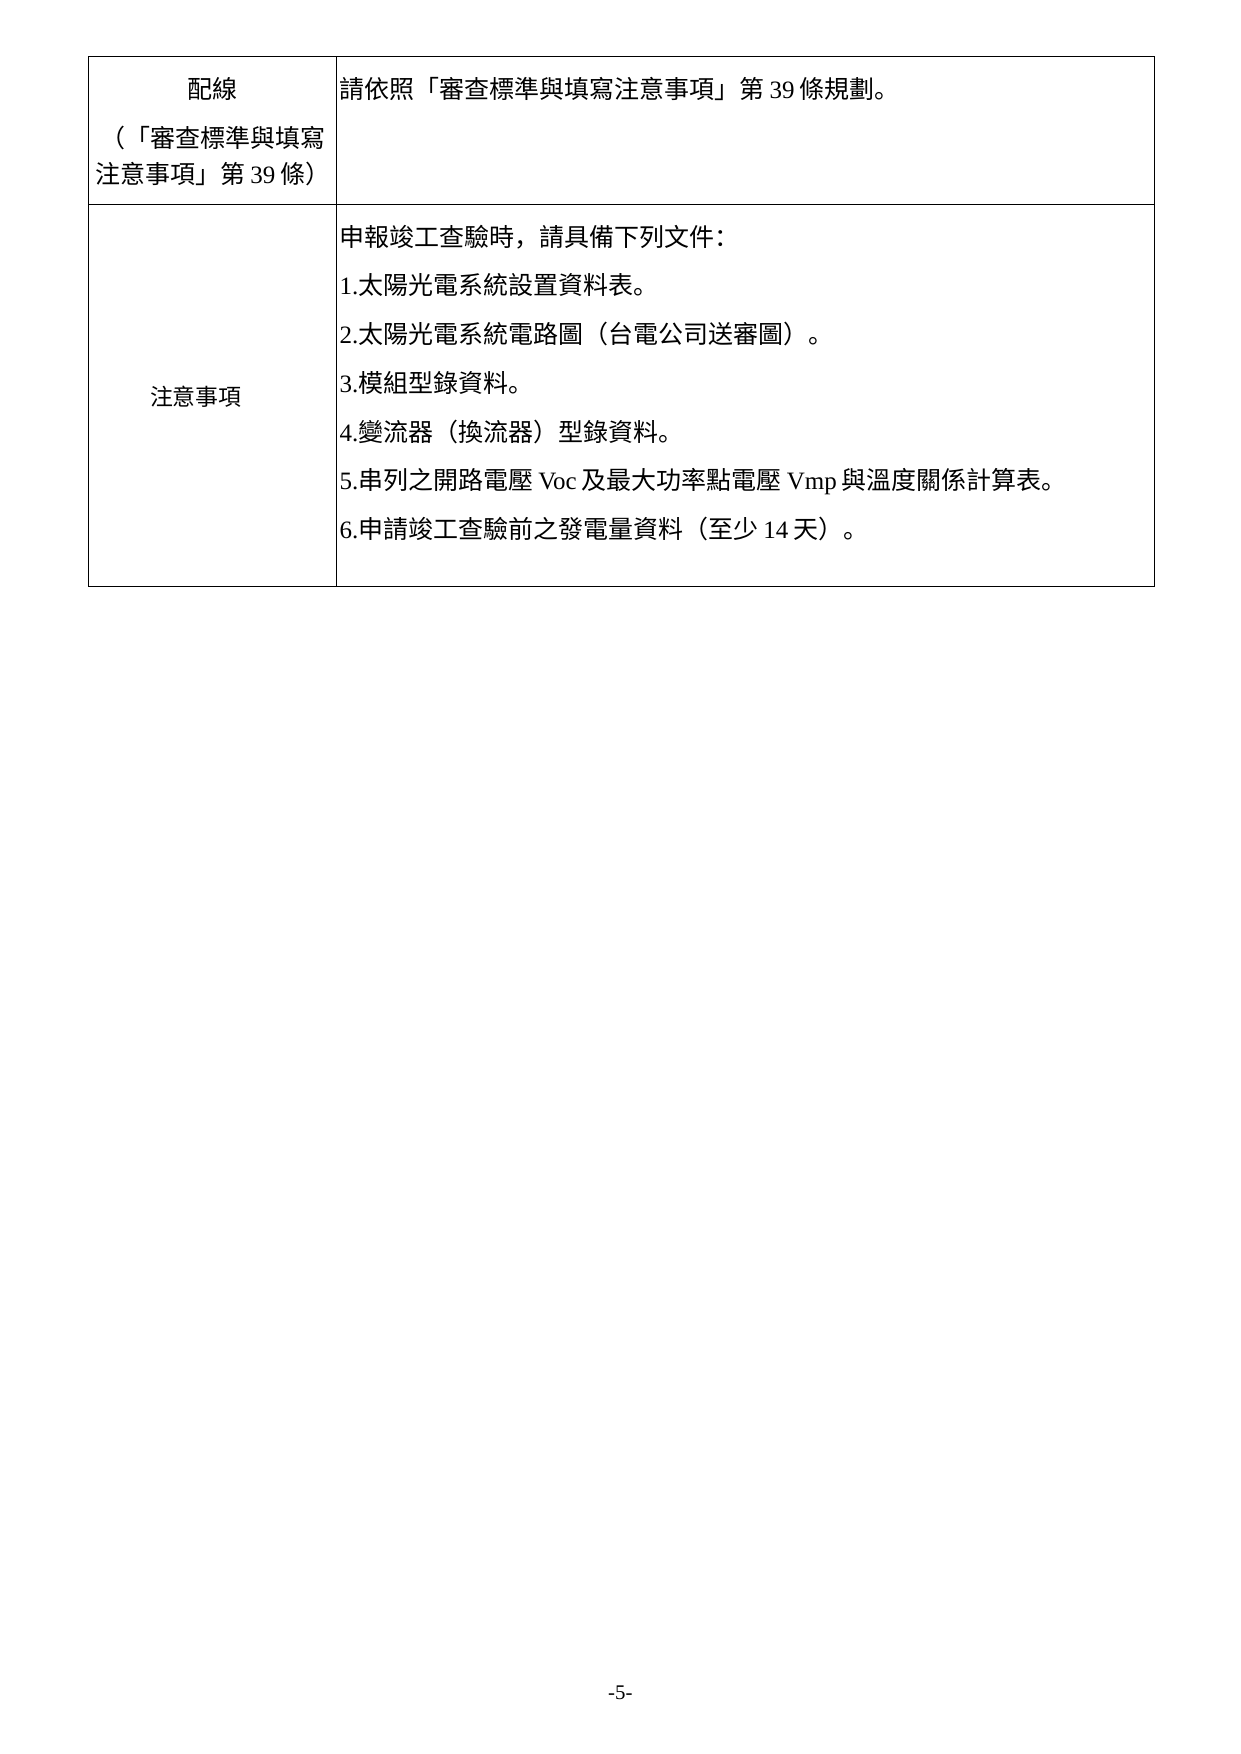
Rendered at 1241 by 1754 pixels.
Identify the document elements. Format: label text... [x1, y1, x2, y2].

table_cell 申報竣工查驗時，請具備下列文件： 1.太陽光電系統設置資料表。 2.太陽光電系統電路圖（台電公司送審圖）。 3.模組型錄資料。 4.變流器（換流器）型錄資料。 5.串列之開路電壓Voc及最大功率點電壓Vmp與溫度關係計算表。 6.申請竣工查驗前之發電量資料（至少14天）。 [337, 205, 1154, 586]
table_cell 注意事項 [89, 205, 336, 586]
table_cell 請依照「審查標準與填寫注意事項」第39條規劃。 [337, 57, 1154, 203]
table_cell 配線 （「審查標準與填寫注意事項」第39條） [89, 57, 336, 203]
